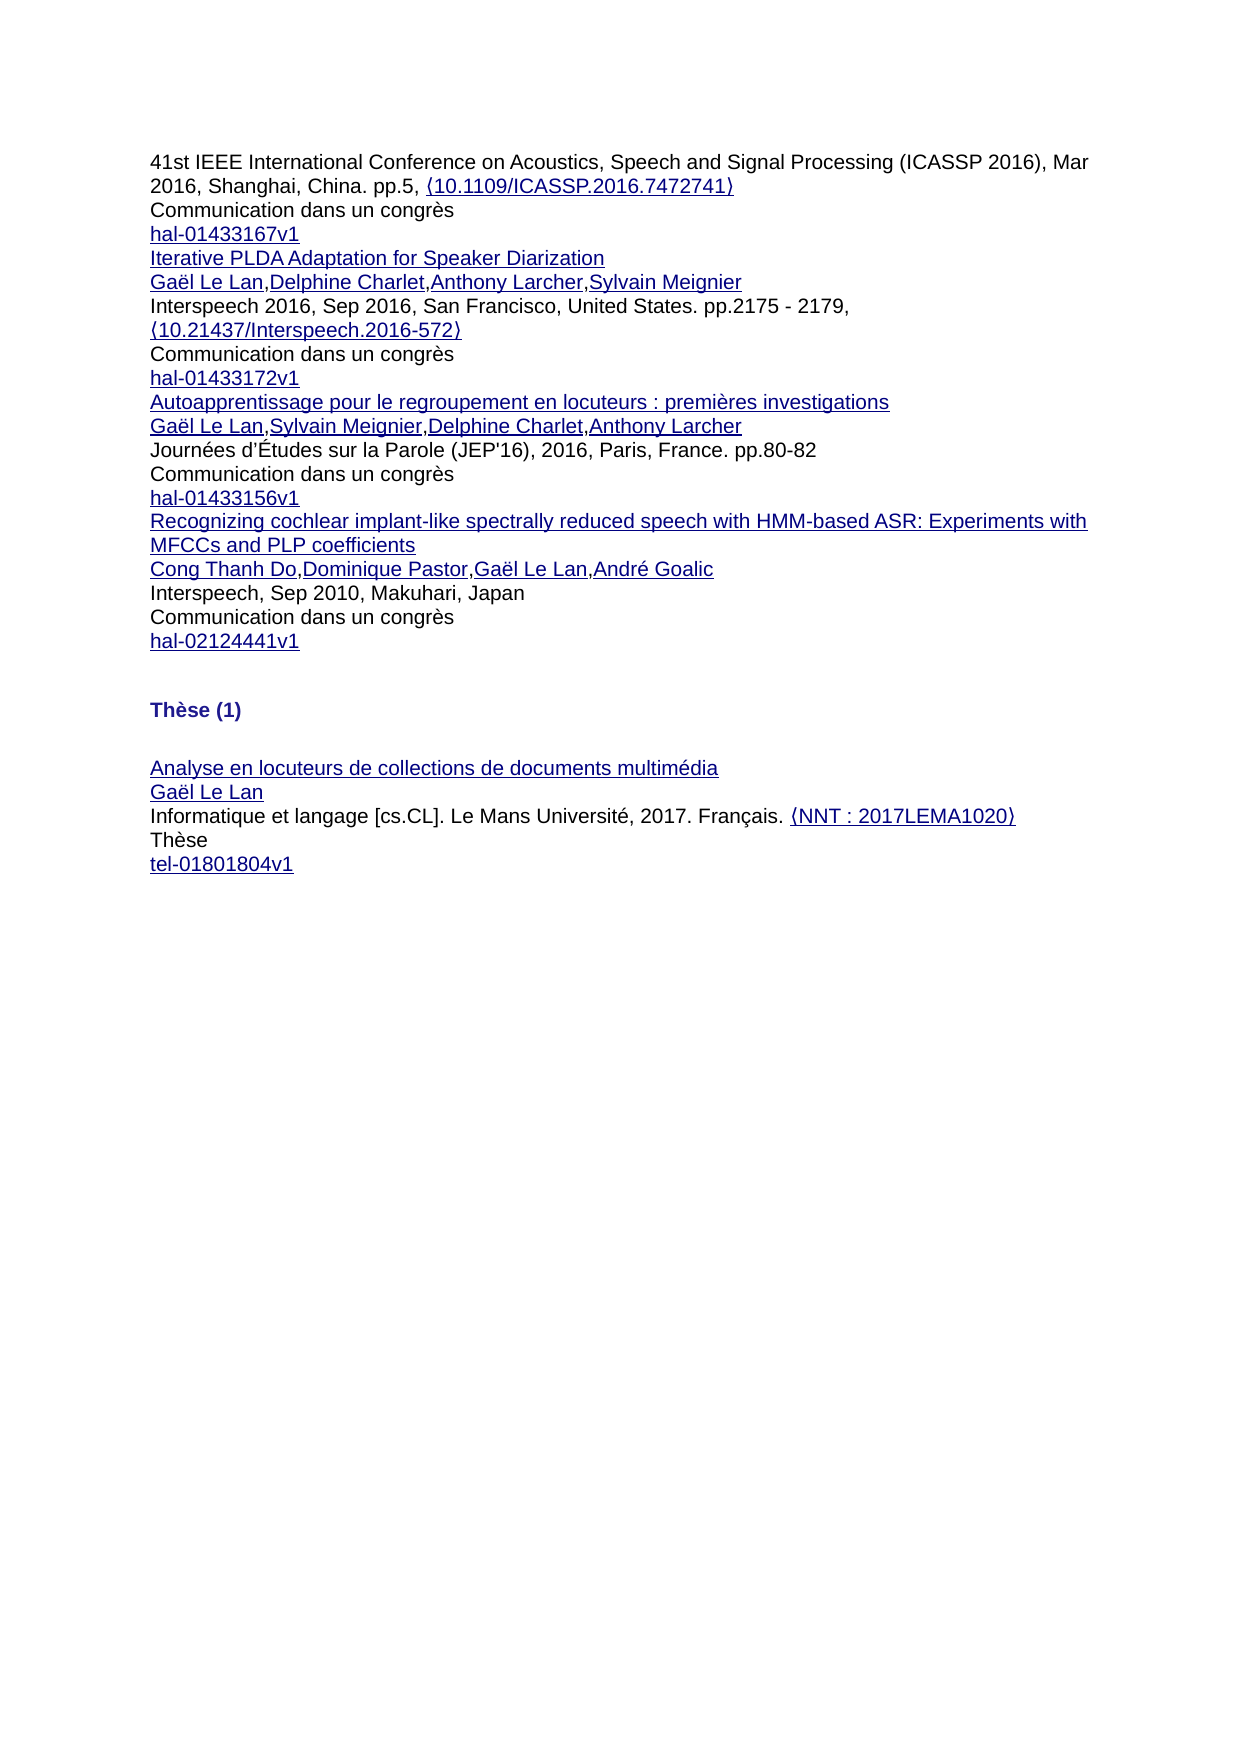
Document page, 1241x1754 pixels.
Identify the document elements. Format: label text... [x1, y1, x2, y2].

table_cell Recognizing cochlear implant-like spectrally reduced speech with HMM-based ASR: Experiments with MFCCs and PLP coefficients Cong Thanh Do,Dominique Pastor,Gaël Le Lan,André Goalic Interspeech, Sep 2010, Makuhari, Japan Communication dans un congrès hal-02124441v1 [150, 509, 1090, 653]
table_cell 41st IEEE International Conference on Acoustics, Speech and Signal Processing (ICASSP 2016), Mar 2016, Shanghai, China. pp.5, ⟨10.1109/ICASSP.2016.7472741⟩ Communication dans un congrès hal-01433167v1 [150, 150, 1090, 246]
table_cell Autoapprentissage pour le regroupement en locuteurs : premières investigations Gaël Le Lan,Sylvain Meignier,Delphine Charlet,Anthony Larcher Journées d’Études sur la Parole (JEP'16), 2016, Paris, France. pp.80-82 Communication dans un congrès hal-01433156v1 [150, 390, 1090, 509]
table_cell Iterative PLDA Adaptation for Speaker Diarization Gaël Le Lan,Delphine Charlet,Anthony Larcher,Sylvain Meignier Interspeech 2016, Sep 2016, San Francisco, United States. pp.2175 - 2179, ⟨10.21437/Interspeech.2016-572⟩ Communication dans un congrès hal-01433172v1 [150, 246, 1090, 389]
table_header Analyse en locuteurs de collections de documents multimédia Gaël Le Lan Informatique et langage [cs.CL]. Le Mans Université, 2017. Français. ⟨NNT : 2017LEMA1020⟩ Thèse tel-01801804v1 [150, 756, 1090, 876]
subtitle Thèse (1) [150, 698, 1090, 722]
